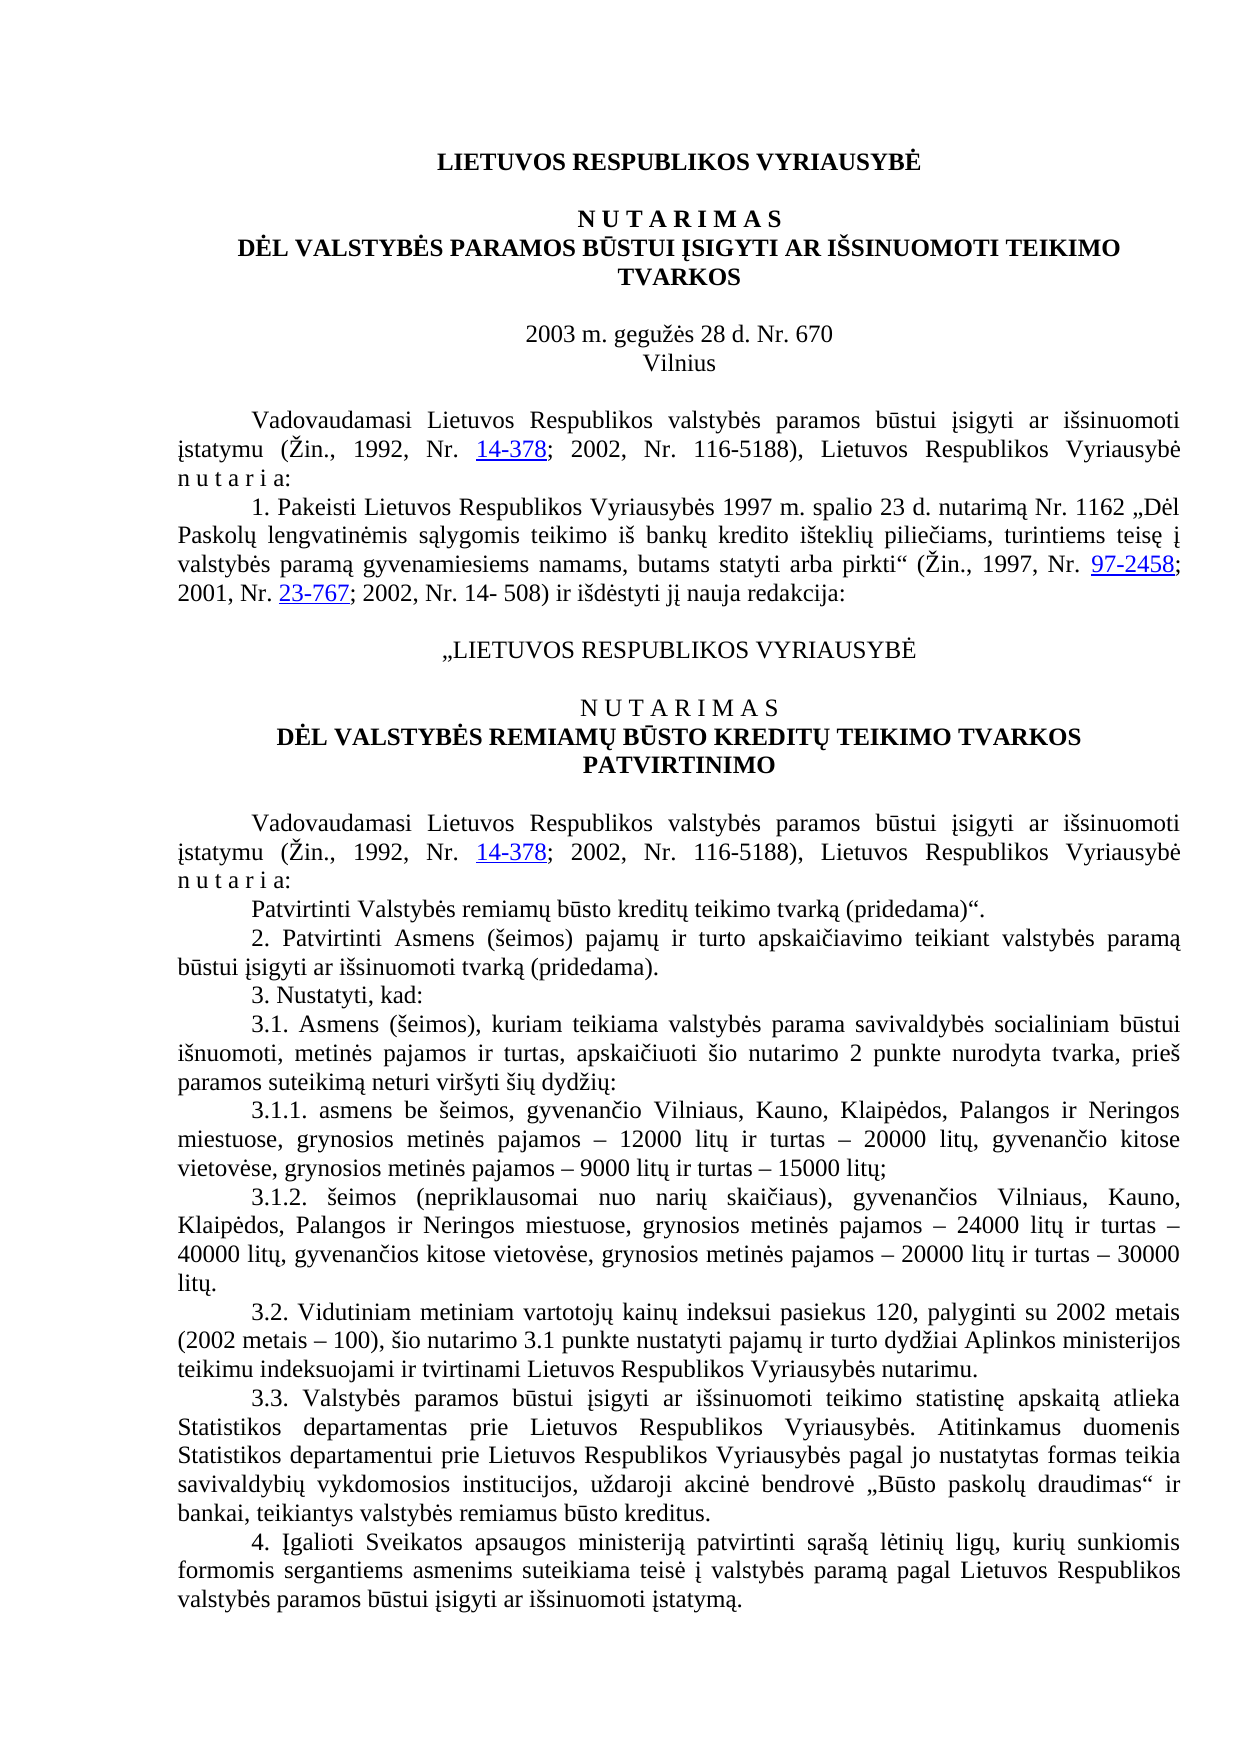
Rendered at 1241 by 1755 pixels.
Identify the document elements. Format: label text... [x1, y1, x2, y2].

text Vadovaudamasi Lietuvos Respublikos valstybės paramos būstui įsigyti ar išsinuomoti įstatymu (Žin., 1992, Nr. 14-378; 2002, Nr. 116-5188), Lietuvos Respublikos Vyriausybė nutaria: [177, 406, 1181, 492]
text 2003 m. gegužės 28 d. Nr. 670 [177, 319, 1181, 348]
text NUTARIMAS [177, 693, 1181, 722]
text Patvirtinti Valstybės remiamų būsto kreditų teikimo tvarką (pridedama)“. [177, 894, 1181, 923]
text 1. Pakeisti Lietuvos Respublikos Vyriausybės 1997 m. spalio 23 d. nutarimą Nr. 1162 „Dėl Paskolų lengvatinėmis sąlygomis teikimo iš bankų kredito išteklių piliečiams, turintiems teisę į valstybės paramą gyvenamiesiems namams, butams statyti arba pirkti“ (Žin., 1997, Nr. 97-2458; 2001, Nr. 23-767; 2002, Nr. 14- 508) ir išdėstyti jį nauja redakcija: [177, 492, 1181, 607]
text 3. Nustatyti, kad: [177, 981, 1181, 1009]
text „LIETUVOS RESPUBLIKOS VYRIAUSYBĖ [177, 636, 1181, 664]
text 3.1.2. šeimos (nepriklausomai nuo narių skaičiaus), gyvenančios Vilniaus, Kauno, Klaipėdos, Palangos ir Neringos miestuose, grynosios metinės pajamos – 24000 litų ir turtas – 40000 litų, gyvenančios kitose vietovėse, grynosios metinės pajamos – 20000 litų ir turtas – 30000 litų. [177, 1182, 1181, 1297]
text 2. Patvirtinti Asmens (šeimos) pajamų ir turto apskaičiavimo teikiant valstybės paramą būstui įsigyti ar išsinuomoti tvarką (pridedama). [177, 923, 1181, 981]
text DĖL VALSTYBĖS PARAMOS BŪSTUI ĮSIGYTI AR IŠSINUOMOTI TEIKIMO TVARKOS [177, 233, 1181, 291]
text N U T A R I M A S [177, 204, 1181, 233]
text 3.3. Valstybės paramos būstui įsigyti ar išsinuomoti teikimo statistinę apskaitą atlieka Statistikos departamentas prie Lietuvos Respublikos Vyriausybės. Atitinkamus duomenis Statistikos departamentui prie Lietuvos Respublikos Vyriausybės pagal jo nustatytas formas teikia savivaldybių vykdomosios institucijos, uždaroji akcinė bendrovė „Būsto paskolų draudimas“ ir bankai, teikiantys valstybės remiamus būsto kreditus. [177, 1383, 1181, 1527]
text Vilnius [177, 348, 1181, 377]
text 4. Įgalioti Sveikatos apsaugos ministeriją patvirtinti sąrašą lėtinių ligų, kurių sunkiomis formomis sergantiems asmenims suteikiama teisė į valstybės paramą pagal Lietuvos Respublikos valstybės paramos būstui įsigyti ar išsinuomoti įstatymą. [177, 1527, 1181, 1613]
text 3.1. Asmens (šeimos), kuriam teikiama valstybės parama savivaldybės socialiniam būstui išnuomoti, metinės pajamos ir turtas, apskaičiuoti šio nutarimo 2 punkte nurodyta tvarka, prieš paramos suteikimą neturi viršyti šių dydžių: [177, 1009, 1181, 1096]
text Vadovaudamasi Lietuvos Respublikos valstybės paramos būstui įsigyti ar išsinuomoti įstatymu (Žin., 1992, Nr. 14-378; 2002, Nr. 116-5188), Lietuvos Respublikos Vyriausybė nutaria: [177, 808, 1181, 894]
text DĖL VALSTYBĖS REMIAMŲ BŪSTO KREDITŲ TEIKIMO TVARKOS PATVIRTINIMO [177, 722, 1181, 779]
text 3.1.1. asmens be šeimos, gyvenančio Vilniaus, Kauno, Klaipėdos, Palangos ir Neringos miestuose, grynosios metinės pajamos – 12000 litų ir turtas – 20000 litų, gyvenančio kitose vietovėse, grynosios metinės pajamos – 9000 litų ir turtas – 15000 litų; [177, 1096, 1181, 1182]
text 3.2. Vidutiniam metiniam vartotojų kainų indeksui pasiekus 120, palyginti su 2002 metais (2002 metais – 100), šio nutarimo 3.1 punkte nustatyti pajamų ir turto dydžiai Aplinkos ministerijos teikimu indeksuojami ir tvirtinami Lietuvos Respublikos Vyriausybės nutarimu. [177, 1297, 1181, 1383]
text LIETUVOS RESPUBLIKOS VYRIAUSYBĖ [177, 147, 1181, 176]
